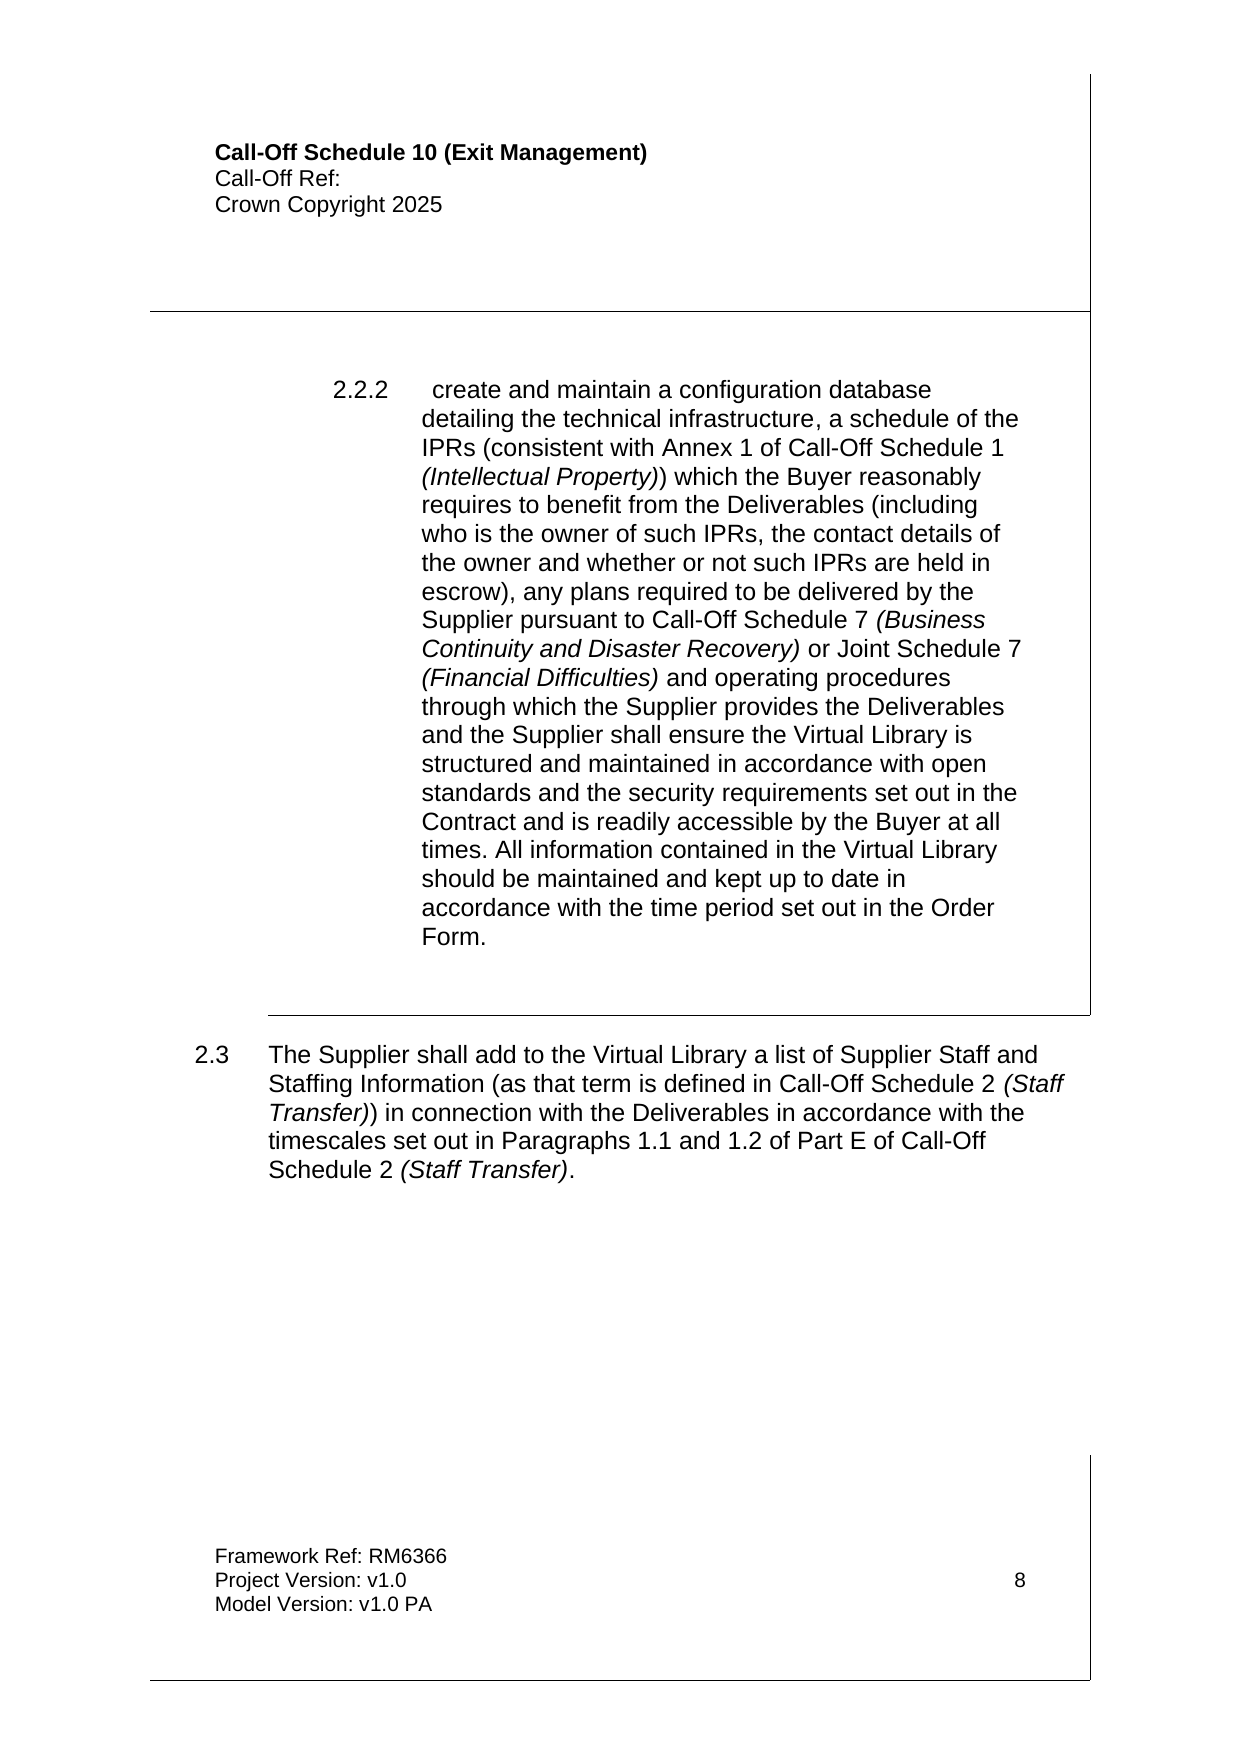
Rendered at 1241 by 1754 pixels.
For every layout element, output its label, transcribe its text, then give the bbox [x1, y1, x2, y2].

list The Supplier shall add to the Virtual Library a list of Supplier Staff and Staffing Information (as that term is defined in Call-Off Schedule 2 (Staff Transfer)) in connection with the Deliverables in accordance with the timescales set out in Paragraphs 1.1 and 1.2 of Part E of Call-Off Schedule 2 (Staff Transfer). [194, 1040, 1090, 1184]
list create and maintain a configuration database detailing the technical infrastructure, a schedule of the IPRs (consistent with Annex 1 of Call-Off Schedule 1 (Intellectual Property)) which the Buyer reasonably requires to benefit from the Deliverables (including who is the owner of such IPRs, the contact details of the owner and whether or not such IPRs are held in escrow), any plans required to be delivered by the Supplier pursuant to Call-Off Schedule 7 (Business Continuity and Disaster Recovery) or Joint Schedule 7 (Financial Difficulties) and operating procedures through which the Supplier provides the Deliverables and the Supplier shall ensure the Virtual Library is structured and maintained in accordance with open standards and the security requirements set out in the Contract and is readily accessible by the Buyer at all times. All information contained in the Virtual Library should be maintained and kept up to date in accordance with the time period set out in the Order Form. [268, 311, 1090, 1015]
